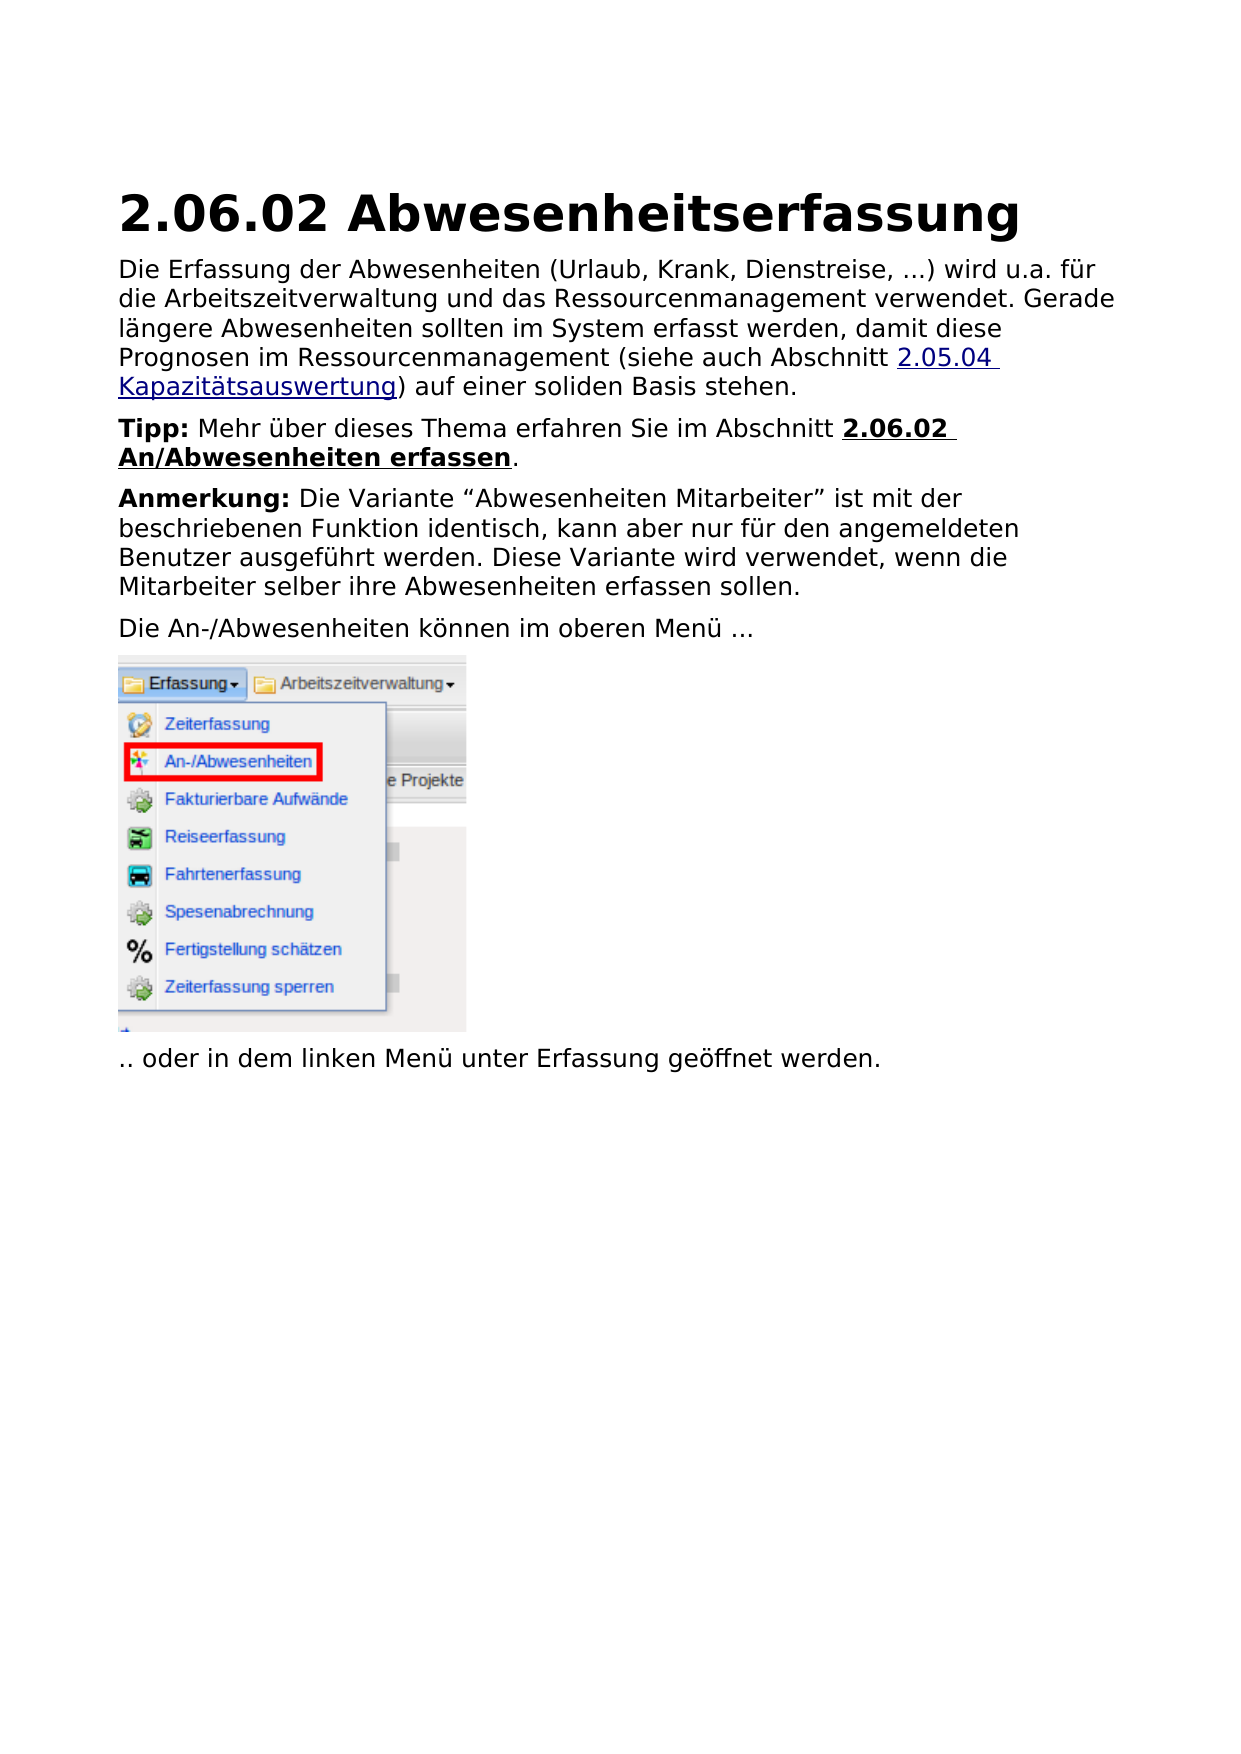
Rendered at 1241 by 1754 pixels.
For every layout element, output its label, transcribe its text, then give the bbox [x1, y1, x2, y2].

picture [118, 655, 467, 1032]
text Die Erfassung der Abwesenheiten (Urlaub, Krank, Dienstreise, ...) wird u.a. für die Arbeitszeitverwaltung und das Ressourcenmanagement verwendet. Gerade längere Abwesenheiten sollten im System erfasst werden, damit diese Prognosen im Ressourcenmanagement (siehe auch Abschnitt 2.05.04 Kapazitätsauswertung) auf einer soliden Basis stehen. [118, 256, 1122, 401]
text Anmerkung: Die Variante “Abwesenheiten Mitarbeiter” ist mit der beschriebenen Funktion identisch, kann aber nur für den angemeldeten Benutzer ausgeführt werden. Diese Variante wird verwendet, wenn die Mitarbeiter selber ihre Abwesenheiten erfassen sollen. [118, 485, 1122, 601]
text Tipp: Mehr über dieses Thema erfahren Sie im Abschnitt 2.06.02 An/Abwesenheiten erfassen. [118, 414, 1122, 472]
text Die An-/Abwesenheiten können im oberen Menü ... [118, 614, 1122, 643]
subtitle 2.06.02 Abwesenheitserfassung [118, 185, 1122, 243]
text .. oder in dem linken Menü unter Erfassung geöffnet werden. [118, 1044, 1122, 1074]
